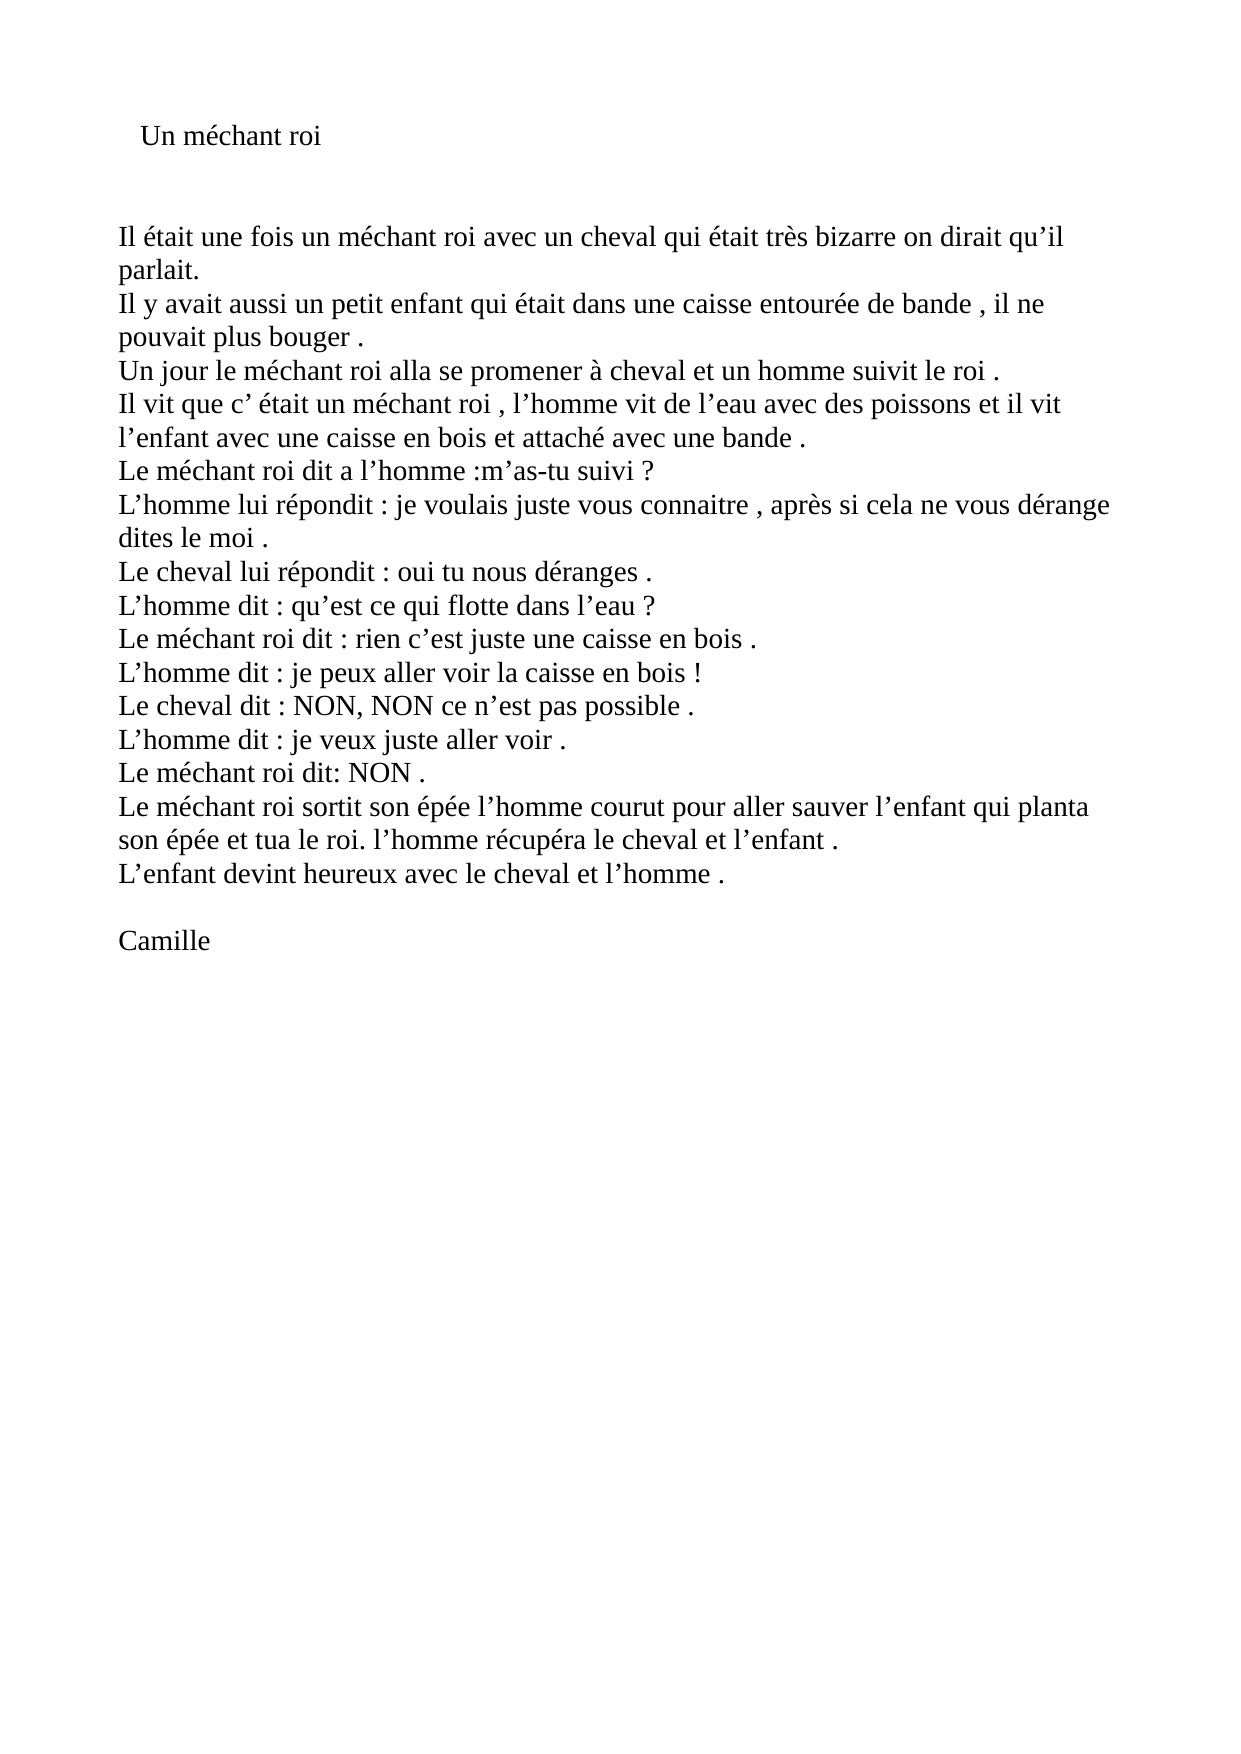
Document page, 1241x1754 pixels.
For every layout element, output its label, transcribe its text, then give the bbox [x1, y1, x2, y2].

text Il y avait aussi un petit enfant qui était dans une caisse entourée de bande , il ne pouvait plus bouger . [118, 286, 1122, 353]
text L’homme lui répondit : je voulais juste vous connaitre , après si cela ne vous dérange dites le moi . [118, 487, 1122, 554]
text L’homme dit : qu’est ce qui flotte dans l’eau ? [118, 588, 1122, 621]
text Le méchant roi dit : rien c’est juste une caisse en bois . [118, 621, 1122, 655]
text Le méchant roi sortit son épée l’homme courut pour aller sauver l’enfant qui planta son épée et tua le roi. l’homme récupéra le cheval et l’enfant . [118, 789, 1122, 856]
text Camille [118, 923, 1122, 957]
text L’homme dit : je veux juste aller voir . [118, 722, 1122, 755]
text L’homme dit : je peux aller voir la caisse en bois ! [118, 655, 1122, 688]
text Le méchant roi dit a l’homme :m’as-tu suivi ? [118, 453, 1122, 487]
text L’enfant devint heureux avec le cheval et l’homme . [118, 856, 1122, 889]
text Un jour le méchant roi alla se promener à cheval et un homme suivit le roi . [118, 353, 1122, 386]
text Il vit que c’ était un méchant roi , l’homme vit de l’eau avec des poissons et il vit l’enfant avec une caisse en bois et attaché avec une bande . [118, 386, 1122, 453]
text Il était une fois un méchant roi avec un cheval qui était très bizarre on dirait qu’il parlait. [118, 219, 1122, 286]
text Un méchant roi [118, 118, 1122, 152]
text Le cheval dit : NON, NON ce n’est pas possible . [118, 688, 1122, 722]
text Le cheval lui répondit : oui tu nous déranges . [118, 554, 1122, 588]
text Le méchant roi dit: NON . [118, 755, 1122, 789]
